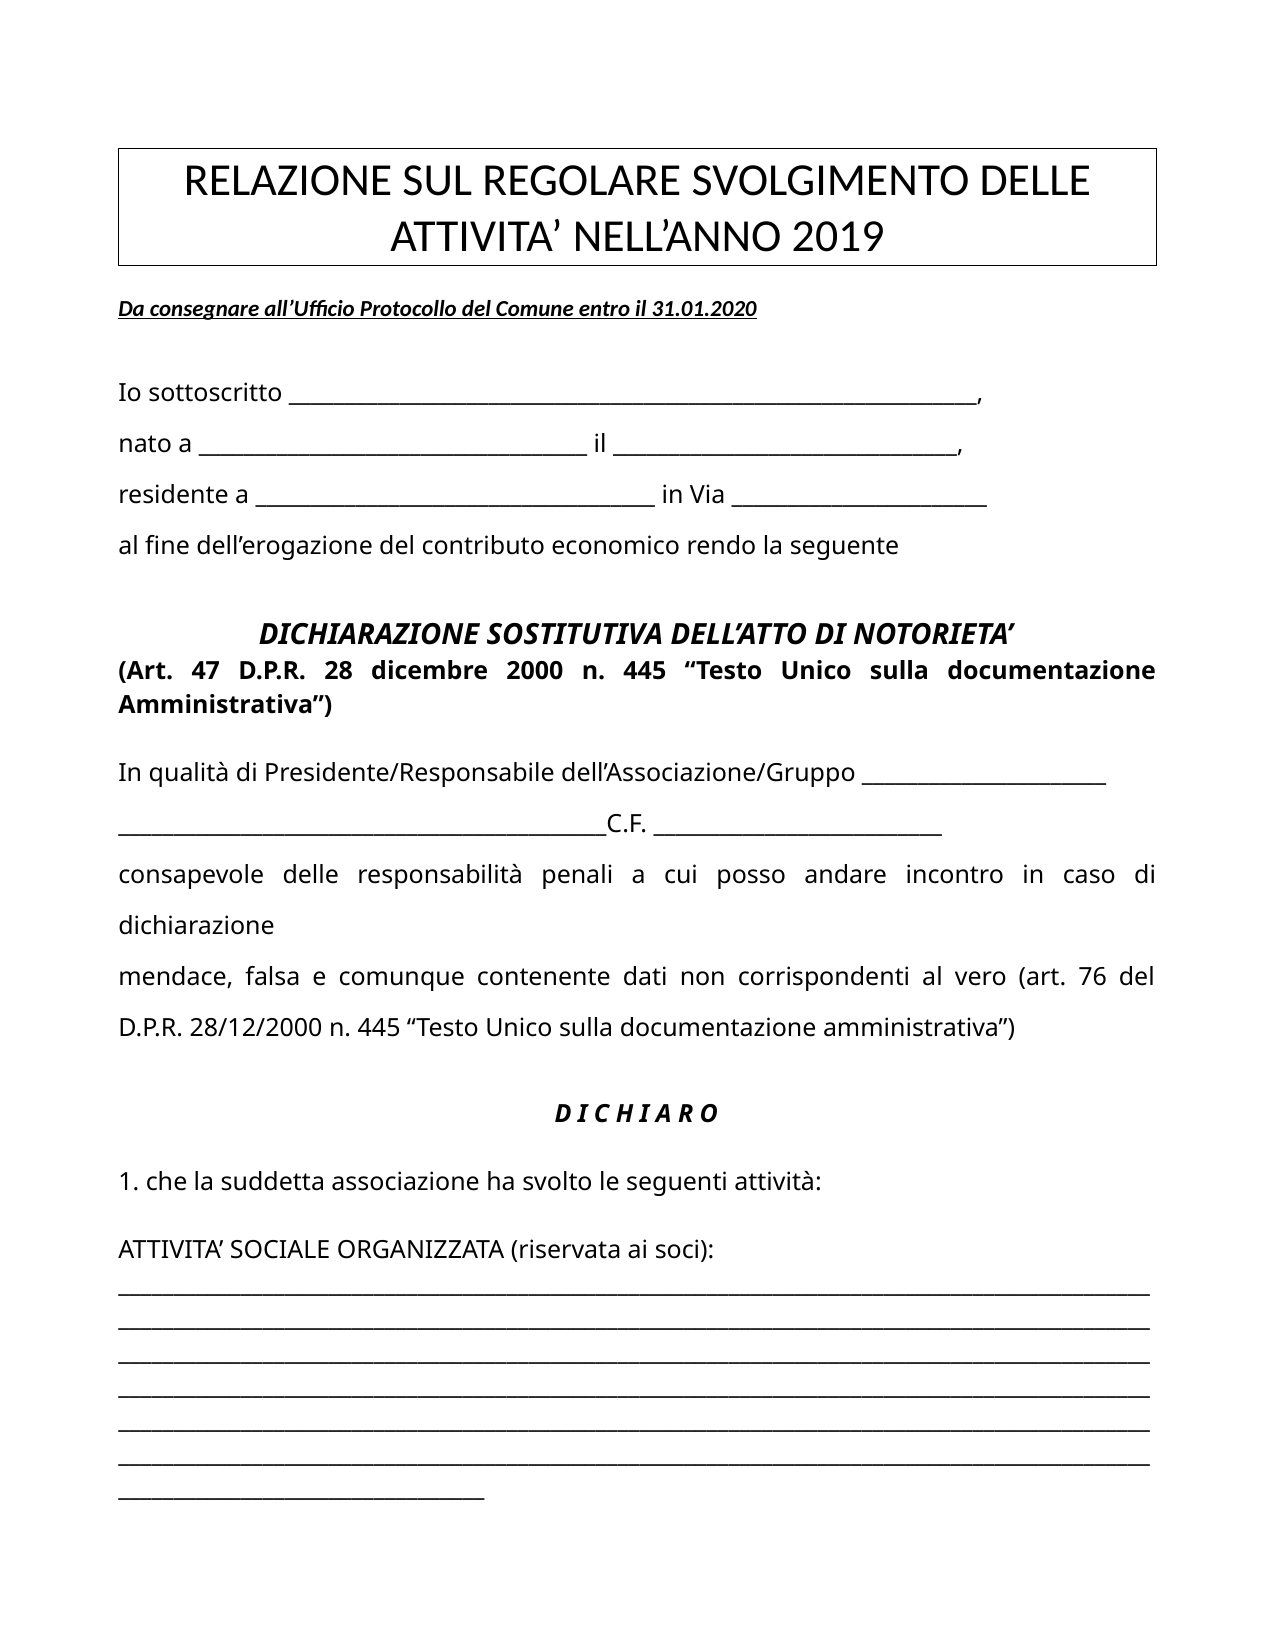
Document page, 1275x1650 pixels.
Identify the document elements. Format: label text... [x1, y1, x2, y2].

text ATTIVITA’ SOCIALE ORGANIZZATA (riservata ai soci): [118, 1231, 1157, 1266]
text al fine dell’erogazione del contributo economico rendo la seguente [118, 528, 1157, 562]
text ____________________________________________C.F. __________________________ [118, 806, 1157, 840]
text _______________________________________________________________________________________________________________________________________________________________________________________________________________________________________________________________________________________________________________________________________________________________________________________________________________________________________________________________________________________________________________________________________________________________________________________________________________ [118, 1266, 1157, 1504]
text residente a ____________________________________ in Via _______________________ [118, 477, 1157, 511]
text Io sottoscritto ______________________________________________________________, [118, 375, 1157, 409]
text consapevole delle responsabilità penali a cui posso andare incontro in caso di dichiarazione [118, 857, 1157, 942]
text DICHIARAZIONE SOSTITUTIVA DELL’ATTO DI NOTORIETA’ [118, 613, 1157, 653]
text D I C H I A R O [118, 1095, 1157, 1129]
text RELAZIONE SUL REGOLARE SVOLGIMENTO DELLE ATTIVITA’ NELL’ANNO 2019 [119, 149, 1156, 265]
text mendace, falsa e comunque contenente dati non corrispondenti al vero (art. 76 del D.P.R. 28/12/2000 n. 445 “Testo Unico sulla documentazione amministrativa”) [118, 959, 1157, 1044]
text In qualità di Presidente/Responsabile dell’Associazione/Gruppo ______________________ [118, 755, 1157, 789]
text nato a ___________________________________ il _______________________________, [118, 426, 1157, 460]
text (Art. 47 D.P.R. 28 dicembre 2000 n. 445 “Testo Unico sulla documentazione Amministrativa”) [118, 653, 1157, 721]
text Da consegnare all’Ufficio Protocollo del Comune entro il 31.01.2020 [118, 294, 1157, 322]
text 1. che la suddetta associazione ha svolto le seguenti attività: [118, 1163, 1157, 1197]
